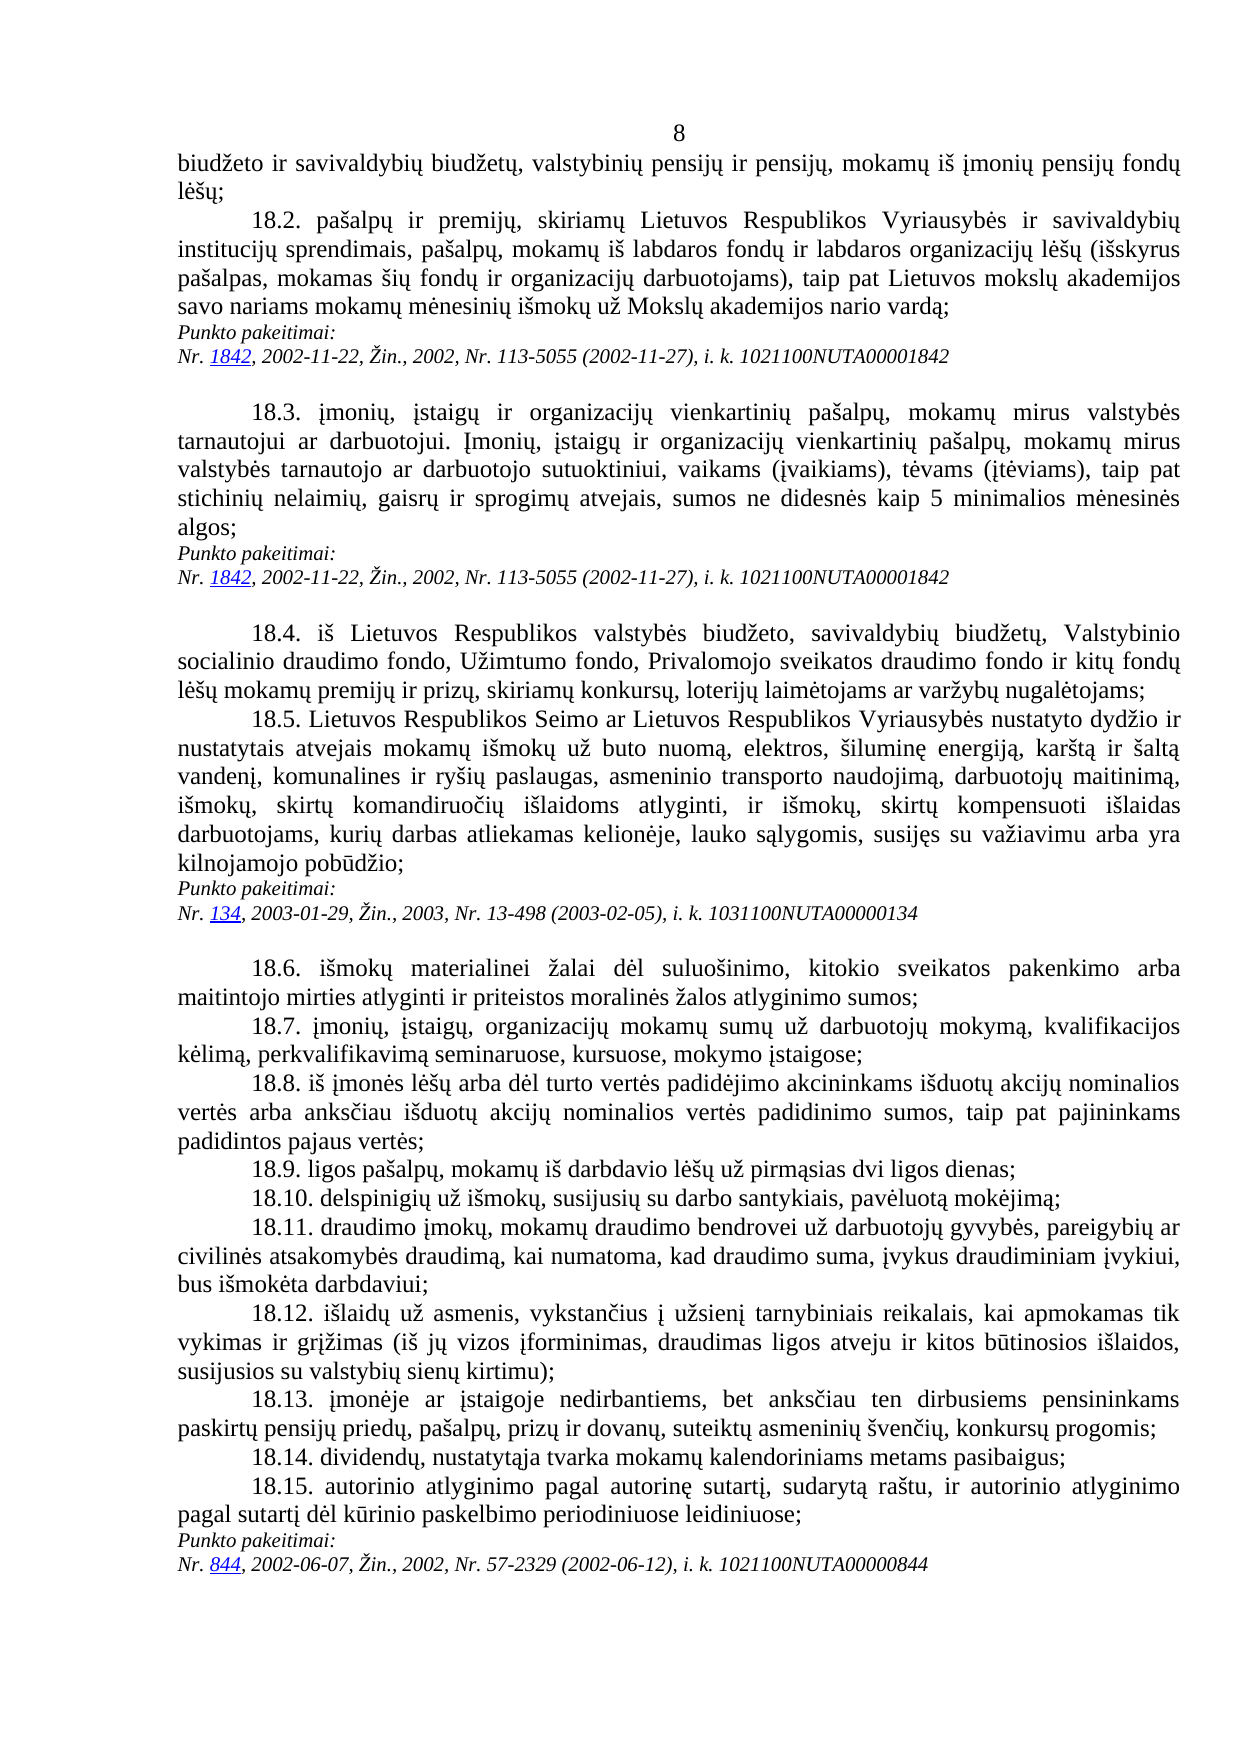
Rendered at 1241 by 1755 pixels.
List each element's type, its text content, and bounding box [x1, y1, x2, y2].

text 18.11. draudimo įmokų, mokamų draudimo bendrovei už darbuotojų gyvybės, pareigybių ar civilinės atsakomybės draudimą, kai numatoma, kad draudimo suma, įvykus draudiminiam įvykiui, bus išmokėta darbdaviui; [177, 1212, 1181, 1298]
text 18.13. įmonėje ar įstaigoje nedirbantiems, bet anksčiau ten dirbusiems pensininkams paskirtų pensijų priedų, pašalpų, prizų ir dovanų, suteiktų asmeninių švenčių, konkursų progomis; [177, 1384, 1181, 1442]
text 18.7. įmonių, įstaigų, organizacijų mokamų sumų už darbuotojų mokymą, kvalifikacijos kėlimą, perkvalifikavimą seminaruose, kursuose, mokymo įstaigose; [177, 1011, 1181, 1068]
text Nr. 1842, 2002-11-22, Žin., 2002, Nr. 113-5055 (2002-11-27), i. k. 1021100NUTA00001842 [177, 565, 1181, 589]
text Punkto pakeitimai: [177, 541, 1181, 565]
text Nr. 1842, 2002-11-22, Žin., 2002, Nr. 113-5055 (2002-11-27), i. k. 1021100NUTA00001842 [177, 344, 1181, 368]
text 18.10. delspinigių už išmokų, susijusių su darbo santykiais, pavėluotą mokėjimą; [177, 1183, 1181, 1212]
text Nr. 844, 2002-06-07, Žin., 2002, Nr. 57-2329 (2002-06-12), i. k. 1021100NUTA00000844 [177, 1552, 1181, 1576]
text 18.5. Lietuvos Respublikos Seimo ar Lietuvos Respublikos Vyriausybės nustatyto dydžio ir nustatytais atvejais mokamų išmokų už buto nuomą, elektros, šiluminę energiją, karštą ir šaltą vandenį, komunalines ir ryšių paslaugas, asmeninio transporto naudojimą, darbuotojų maitinimą, išmokų, skirtų komandiruočių išlaidoms atlyginti, ir išmokų, skirtų kompensuoti išlaidas darbuotojams, kurių darbas atliekamas kelionėje, lauko sąlygomis, susijęs su važiavimu arba yra kilnojamojo pobūdžio; [177, 704, 1181, 876]
text 18.3. įmonių, įstaigų ir organizacijų vienkartinių pašalpų, mokamų mirus valstybės tarnautojui ar darbuotojui. Įmonių, įstaigų ir organizacijų vienkartinių pašalpų, mokamų mirus valstybės tarnautojo ar darbuotojo sutuoktiniui, vaikams (įvaikiams), tėvams (įtėviams), taip pat stichinių nelaimių, gaisrų ir sprogimų atvejais, sumos ne didesnės kaip 5 minimalios mėnesinės algos; [177, 397, 1181, 541]
text 18.8. iš įmonės lėšų arba dėl turto vertės padidėjimo akcininkams išduotų akcijų nominalios vertės arba anksčiau išduotų akcijų nominalios vertės padidinimo sumos, taip pat pajininkams padidintos pajaus vertės; [177, 1068, 1181, 1154]
text 18.2. pašalpų ir premijų, skiriamų Lietuvos Respublikos Vyriausybės ir savivaldybių institucijų sprendimais, pašalpų, mokamų iš labdaros fondų ir labdaros organizacijų lėšų (išskyrus pašalpas, mokamas šių fondų ir organizacijų darbuotojams), taip pat Lietuvos mokslų akademijos savo nariams mokamų mėnesinių išmokų už Mokslų akademijos nario vardą; [177, 205, 1181, 320]
text Punkto pakeitimai: [177, 320, 1181, 344]
text 18.6. išmokų materialinei žalai dėl suluošinimo, kitokio sveikatos pakenkimo arba maitintojo mirties atlyginti ir priteistos moralinės žalos atlyginimo sumos; [177, 953, 1181, 1011]
text 18.15. autorinio atlyginimo pagal autorinę sutartį, sudarytą raštu, ir autorinio atlyginimo pagal sutartį dėl kūrinio paskelbimo periodiniuose leidiniuose; [177, 1471, 1181, 1528]
text 18.9. ligos pašalpų, mokamų iš darbdavio lėšų už pirmąsias dvi ligos dienas; [177, 1154, 1181, 1183]
text Nr. 134, 2003-01-29, Žin., 2003, Nr. 13-498 (2003-02-05), i. k. 1031100NUTA00000134 [177, 900, 1181, 924]
text 18.14. dividendų, nustatytąja tvarka mokamų kalendoriniams metams pasibaigus; [177, 1442, 1181, 1471]
text 18.4. iš Lietuvos Respublikos valstybės biudžeto, savivaldybių biudžetų, Valstybinio socialinio draudimo fondo, Užimtumo fondo, Privalomojo sveikatos draudimo fondo ir kitų fondų lėšų mokamų premijų ir prizų, skiriamų konkursų, loterijų laimėtojams ar varžybų nugalėtojams; [177, 618, 1181, 704]
text 18.12. išlaidų už asmenis, vykstančius į užsienį tarnybiniais reikalais, kai apmokamas tik vykimas ir grįžimas (iš jų vizos įforminimas, draudimas ligos atveju ir kitos būtinosios išlaidos, susijusios su valstybių sienų kirtimu); [177, 1298, 1181, 1384]
text Punkto pakeitimai: [177, 876, 1181, 900]
text biudžeto ir savivaldybių biudžetų, valstybinių pensijų ir pensijų, mokamų iš įmonių pensijų fondų lėšų; [177, 148, 1181, 205]
text Punkto pakeitimai: [177, 1528, 1181, 1552]
